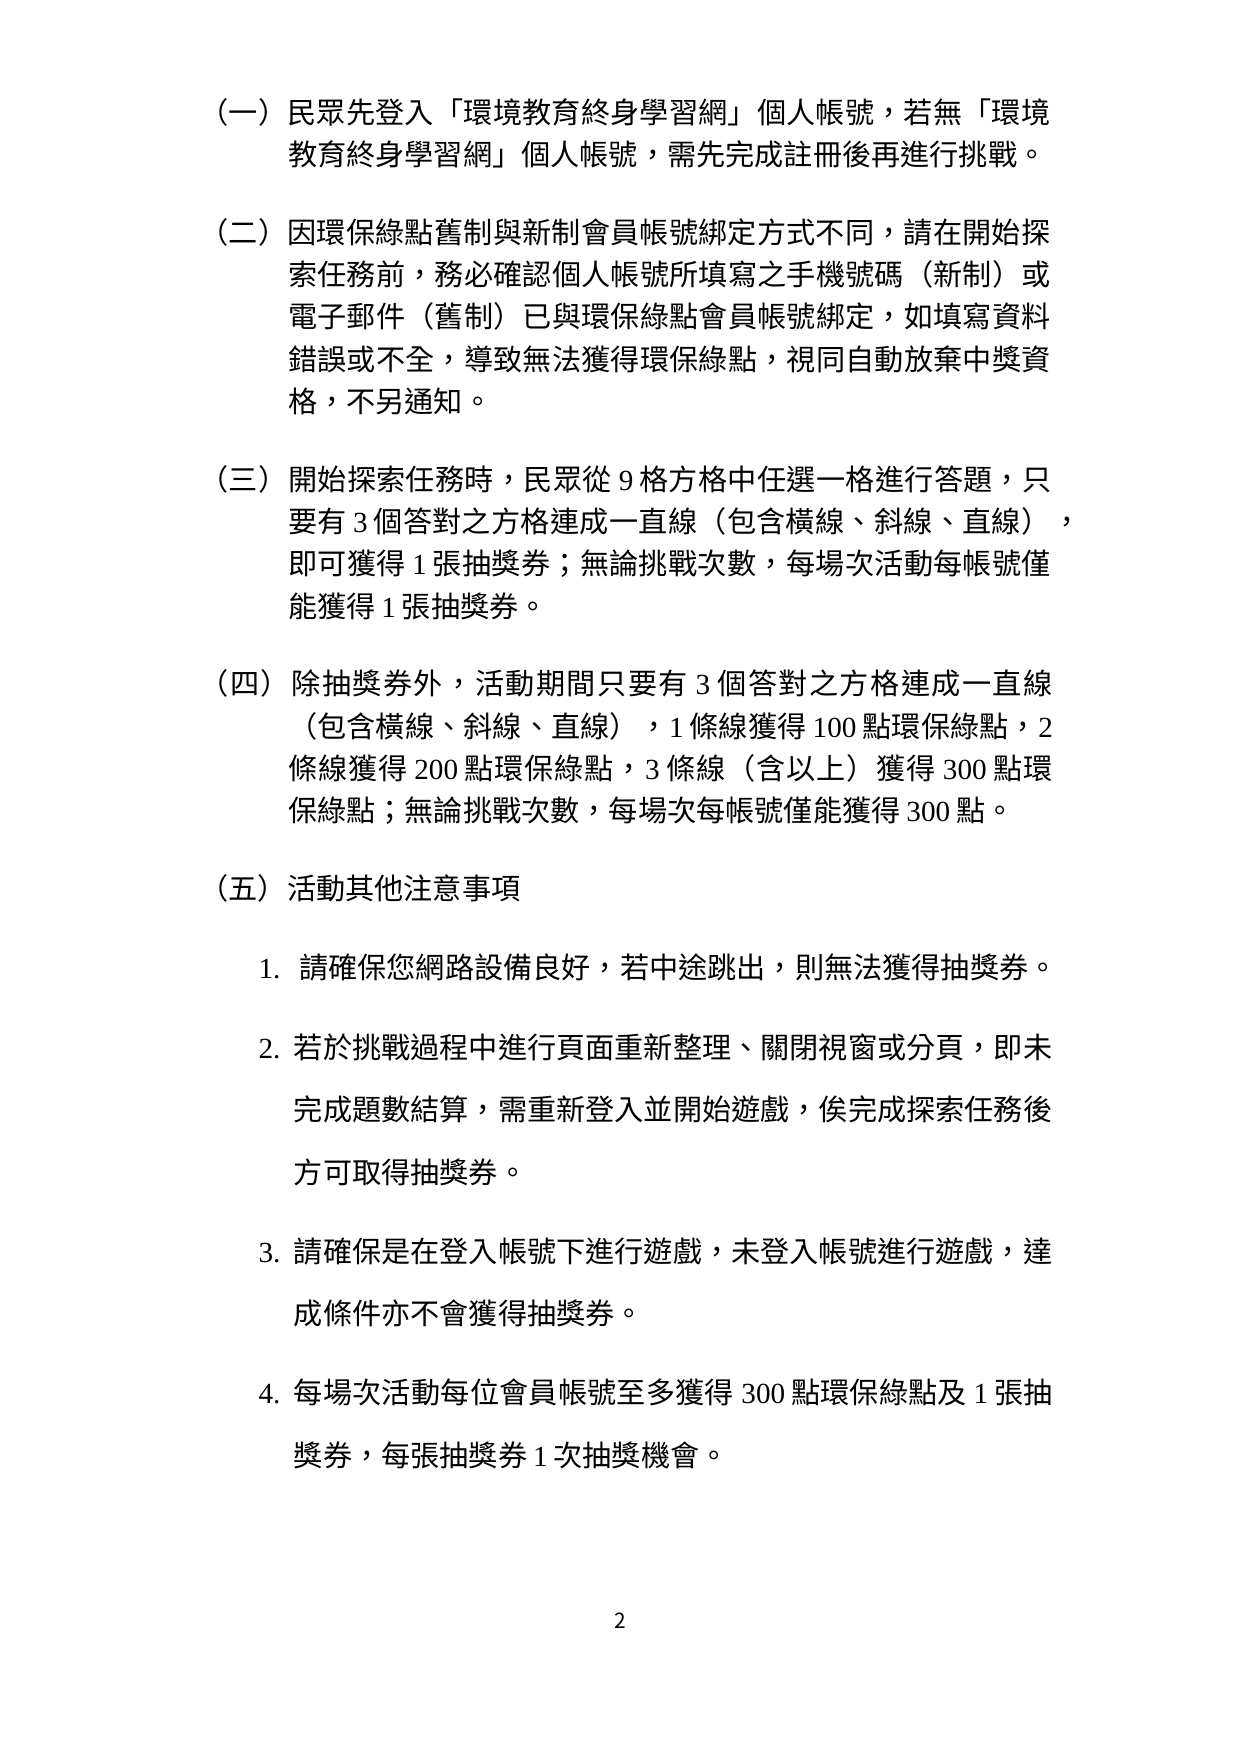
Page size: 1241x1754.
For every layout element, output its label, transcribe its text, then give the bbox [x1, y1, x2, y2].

text （二）因環保綠點舊制與新制會員帳號綁定方式不同，請在開始探索任務前，務必確認個人帳號所填寫之手機號碼（新制）或電子郵件（舊制）已與環保綠點會員帳號綁定，如填寫資料錯誤或不全，導致無法獲得環保綠點，視同自動放棄中獎資格，不另通知。 [199, 209, 1053, 421]
list 請確保是在登入帳號下進行遊戲，未登入帳號進行遊戲，達成條件亦不會獲得抽獎券。 [258, 1208, 1053, 1333]
list 每場次活動每位會員帳號至多獲得300點環保綠點及1張抽獎券，每張抽獎券1次抽獎機會。 [258, 1349, 1053, 1474]
text （一）民眾先登入「環境教育終身學習網」個人帳號，若無「環境教育終身學習網」個人帳號，需先完成註冊後再進行挑戰。 [199, 89, 1053, 174]
text （三）開始探索任務時，民眾從9格方格中任選一格進行答題，只要有3個答對之方格連成一直線（包含橫線、斜線、直線），即可獲得1張抽獎券；無論挑戰次數，每場次活動每帳號僅能獲得1張抽獎券。 [199, 456, 1053, 626]
text （四）除抽獎券外，活動期間只要有3個答對之方格連成一直線（包含橫線、斜線、直線），1條線獲得100點環保綠點，2條線獲得200點環保綠點，3條線（含以上）獲得300點環保綠點；無論挑戰次數，每場次每帳號僅能獲得300點。 [199, 661, 1053, 830]
list 若於挑戰過程中進行頁面重新整理、關閉視窗或分頁，即未完成題數結算，需重新登入並開始遊戲，俟完成探索任務後方可取得抽獎券。 [258, 1004, 1053, 1191]
text （五）活動其他注意事項 [199, 866, 1053, 908]
list 請確保您網路設備良好，若中途跳出，則無法獲得抽獎券。 [258, 924, 1053, 987]
